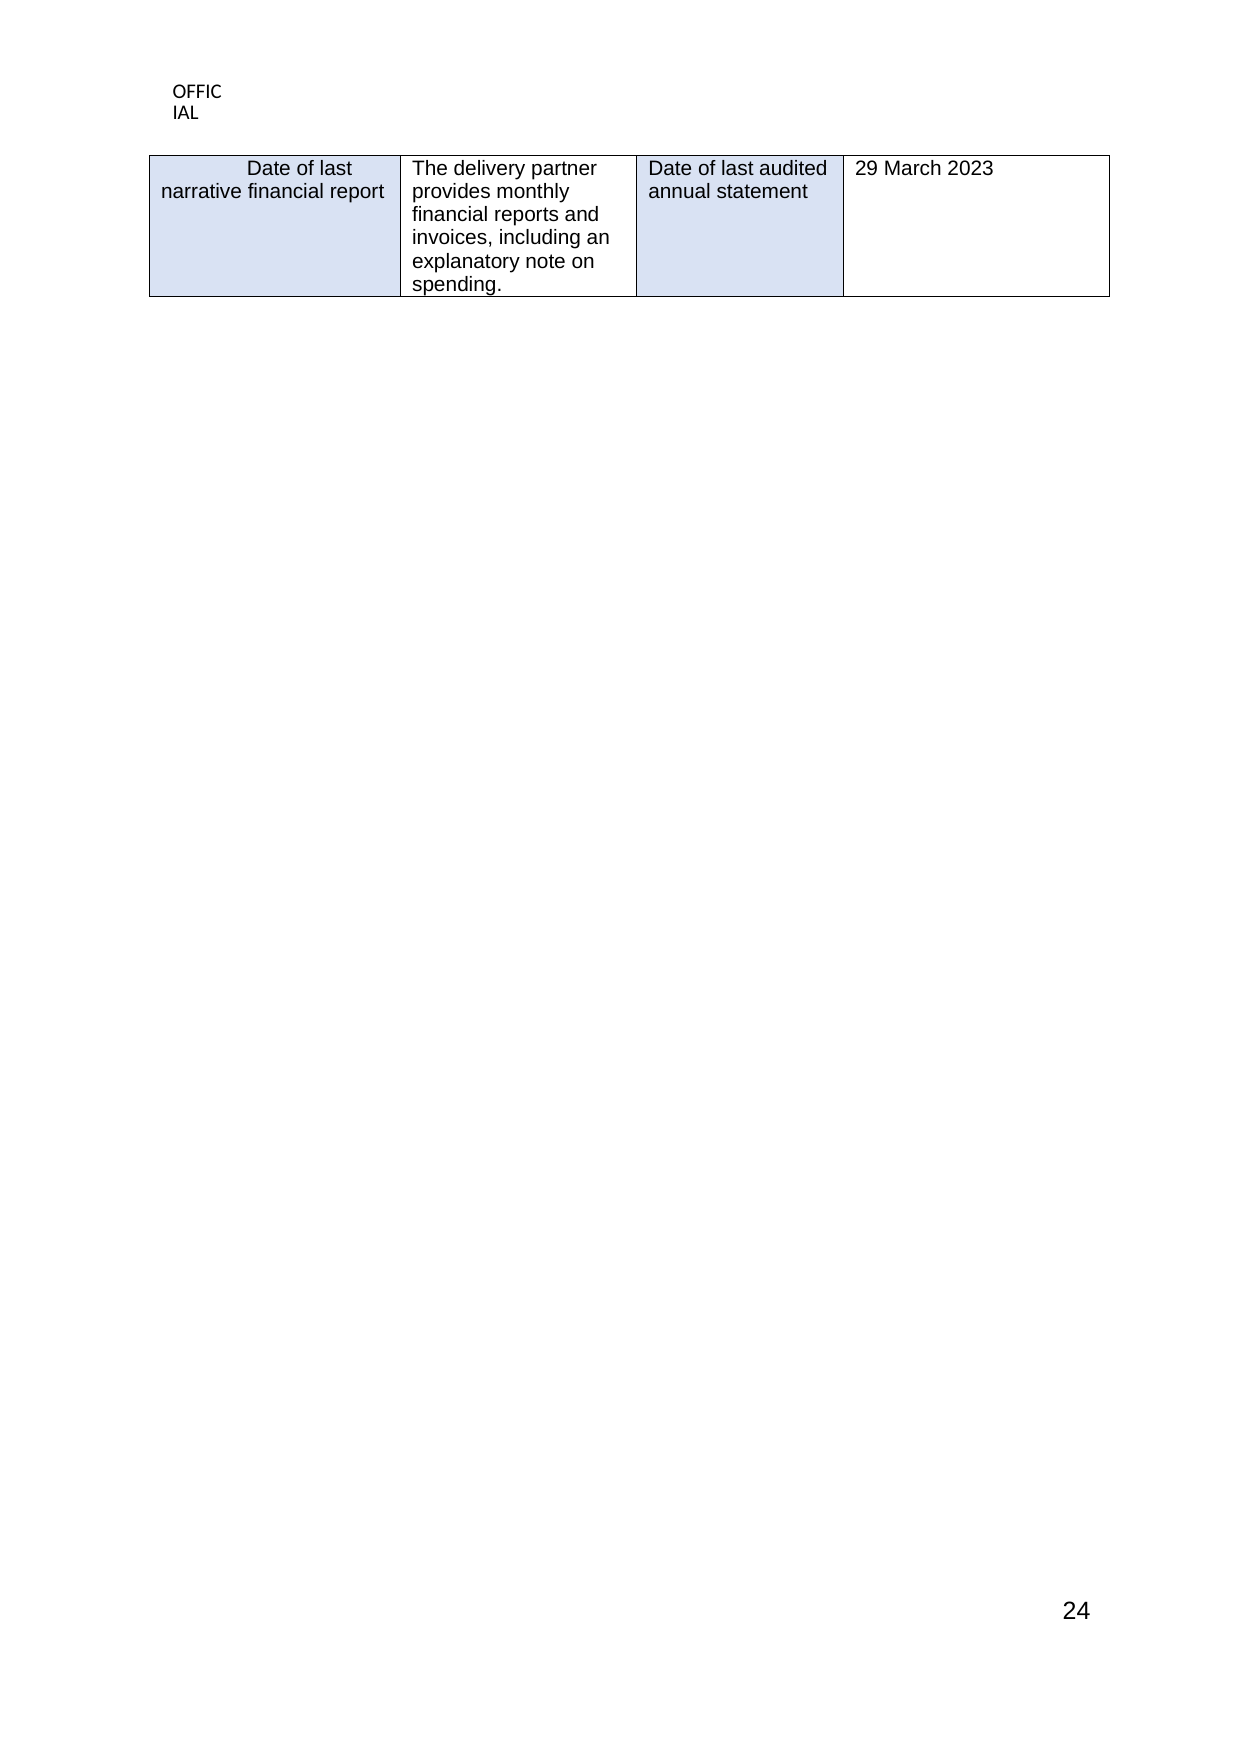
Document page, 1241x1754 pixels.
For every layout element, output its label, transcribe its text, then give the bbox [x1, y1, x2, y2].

table_header 29 March 2023 [844, 156, 1109, 296]
table_header Date of last narrative financial report [150, 156, 400, 296]
table_header Date of last audited annual statement [637, 156, 843, 296]
table_header The delivery partner provides monthly financial reports and invoices, including an explanatory note on spending. [401, 156, 636, 296]
